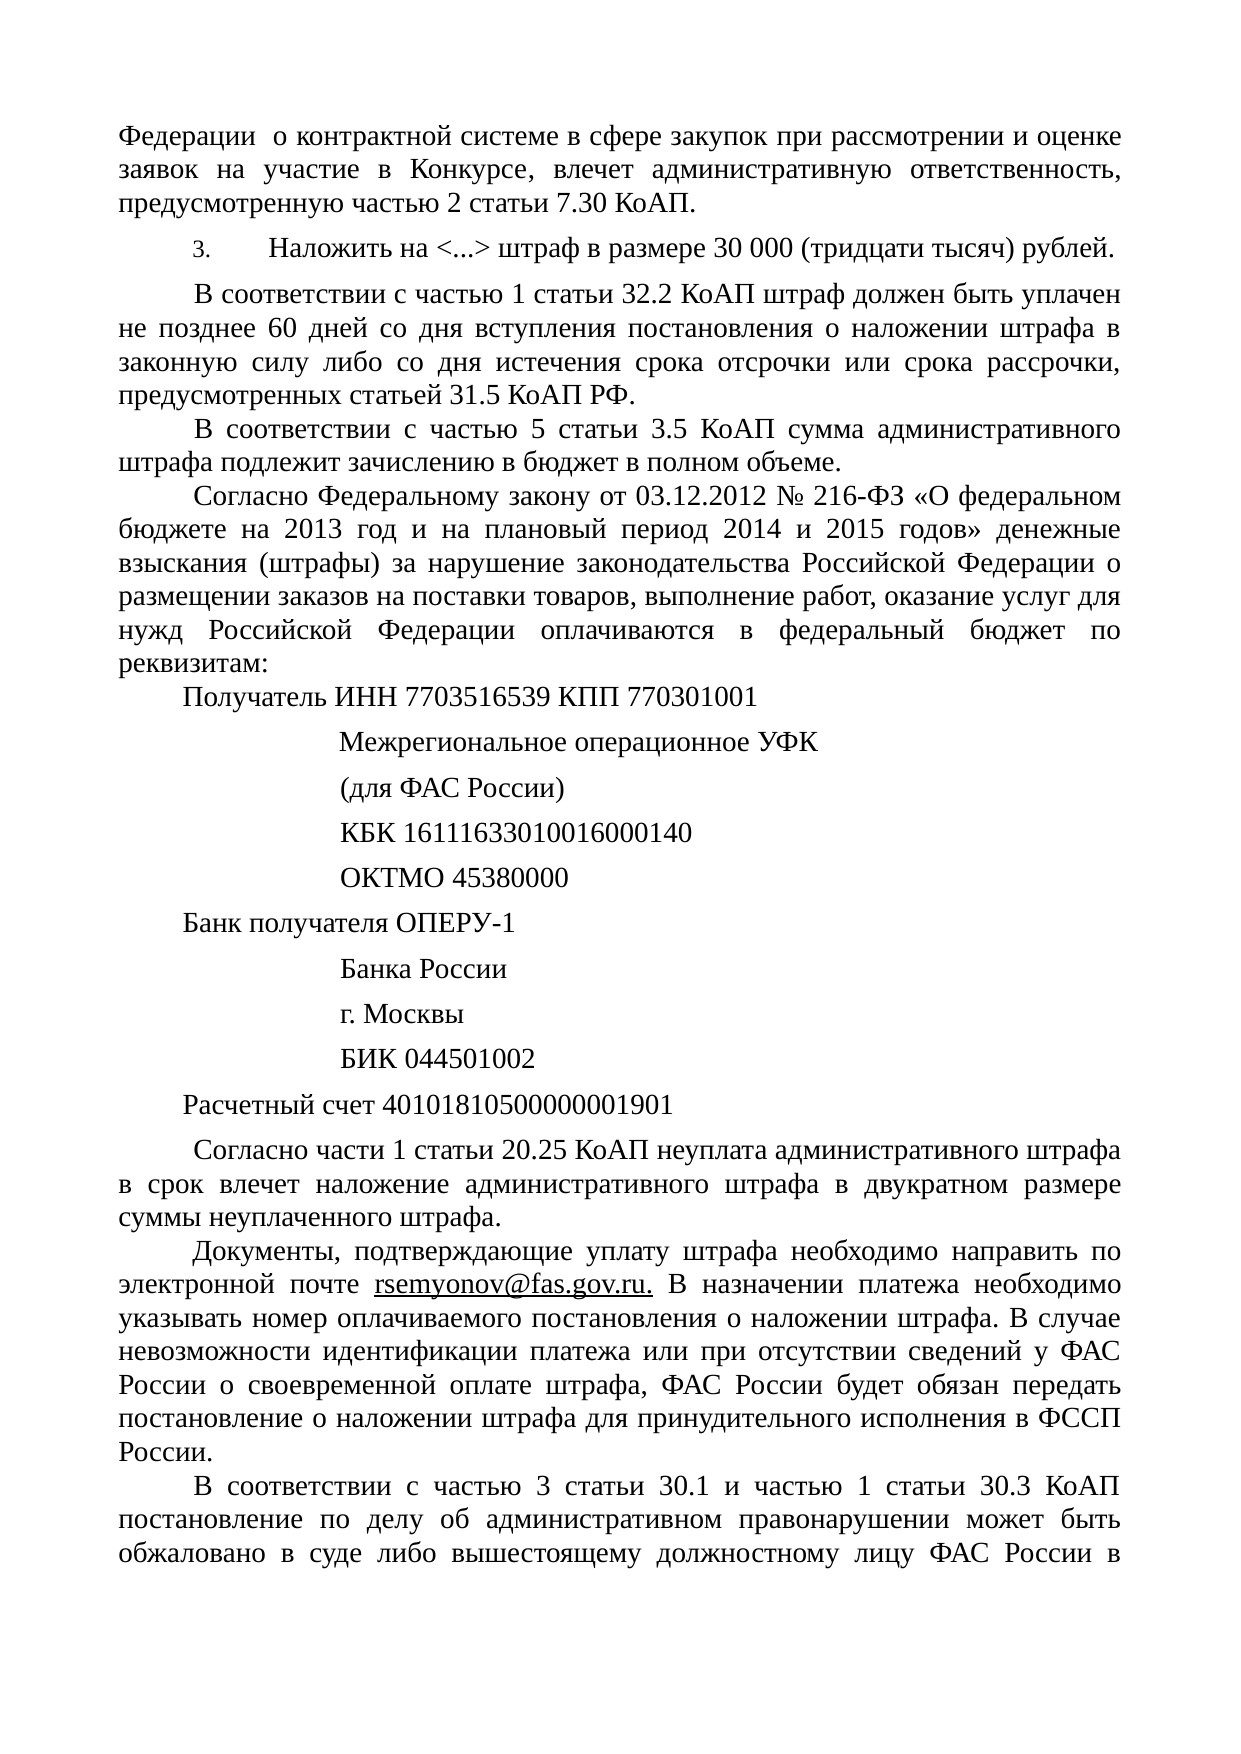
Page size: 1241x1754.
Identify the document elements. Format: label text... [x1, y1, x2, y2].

text Банка России [118, 951, 1122, 984]
text Получатель ИНН 7703516539 КПП 770301001 [118, 679, 1122, 713]
list Федерации о контрактной системе в сфере закупок при рассмотрении и оценке заявок на участие в Конкурсе, влечет административную ответственность, предусмотренную частью 2 статьи 7.30 КоАП. [118, 118, 1122, 219]
text Согласно части 1 статьи 20.25 КоАП неуплата административного штрафа в срок влечет наложение административного штрафа в двукратном размере суммы неуплаченного штрафа. [118, 1132, 1122, 1233]
text (для ФАС России) [118, 770, 1122, 803]
text Согласно Федеральному закону от 03.12.2012 № 216-ФЗ «О федеральном бюджете на 2013 год и на плановый период 2014 и 2015 годов» денежные взыскания (штрафы) за нарушение законодательства Российской Федерации о размещении заказов на поставки товаров, выполнение работ, оказание услуг для нужд Российской Федерации оплачиваются в федеральный бюджет по реквизитам: [118, 478, 1122, 679]
text г. Москвы [118, 996, 1122, 1030]
text Расчетный счет 40101810500000001901 [118, 1087, 1122, 1120]
text Банк получателя ОПЕРУ-1 [118, 906, 1122, 939]
text КБК 16111633010016000140 [118, 815, 1122, 848]
text В соответствии с частью 3 статьи 30.1 и частью 1 статьи 30.3 КоАП постановление по делу об административном правонарушении может быть обжаловано в суде либо вышестоящему должностному лицу ФАС России в [118, 1468, 1122, 1568]
text В соответствии с частью 5 статьи 3.5 КоАП сумма административного штрафа подлежит зачислению в бюджет в полном объеме. [118, 411, 1122, 478]
text Документы, подтверждающие уплату штрафа необходимо направить по электронной почте rsemyonov@fas.gov.ru. В назначении платежа необходимо указывать номер оплачиваемого постановления о наложении штрафа. В случае невозможности идентификации платежа или при отсутствии сведений у ФАС России о своевременной оплате штрафа, ФАС России будет обязан передать постановление о наложении штрафа для принудительного исполнения в ФССП России. [118, 1233, 1122, 1468]
list Наложить на <...> штраф в размере 30 000 (тридцати тысяч) рублей. [118, 231, 1122, 264]
text БИК 044501002 [118, 1042, 1122, 1075]
text ОКТМО 45380000 [118, 860, 1122, 894]
text В соответствии с частью 1 статьи 32.2 КоАП штраф должен быть уплачен не позднее 60 дней со дня вступления постановления о наложении штрафа в законную силу либо со дня истечения срока отсрочки или срока рассрочки, предусмотренных статьей 31.5 КоАП РФ. [118, 277, 1122, 411]
text Межрегиональное операционное УФК [118, 724, 1122, 758]
